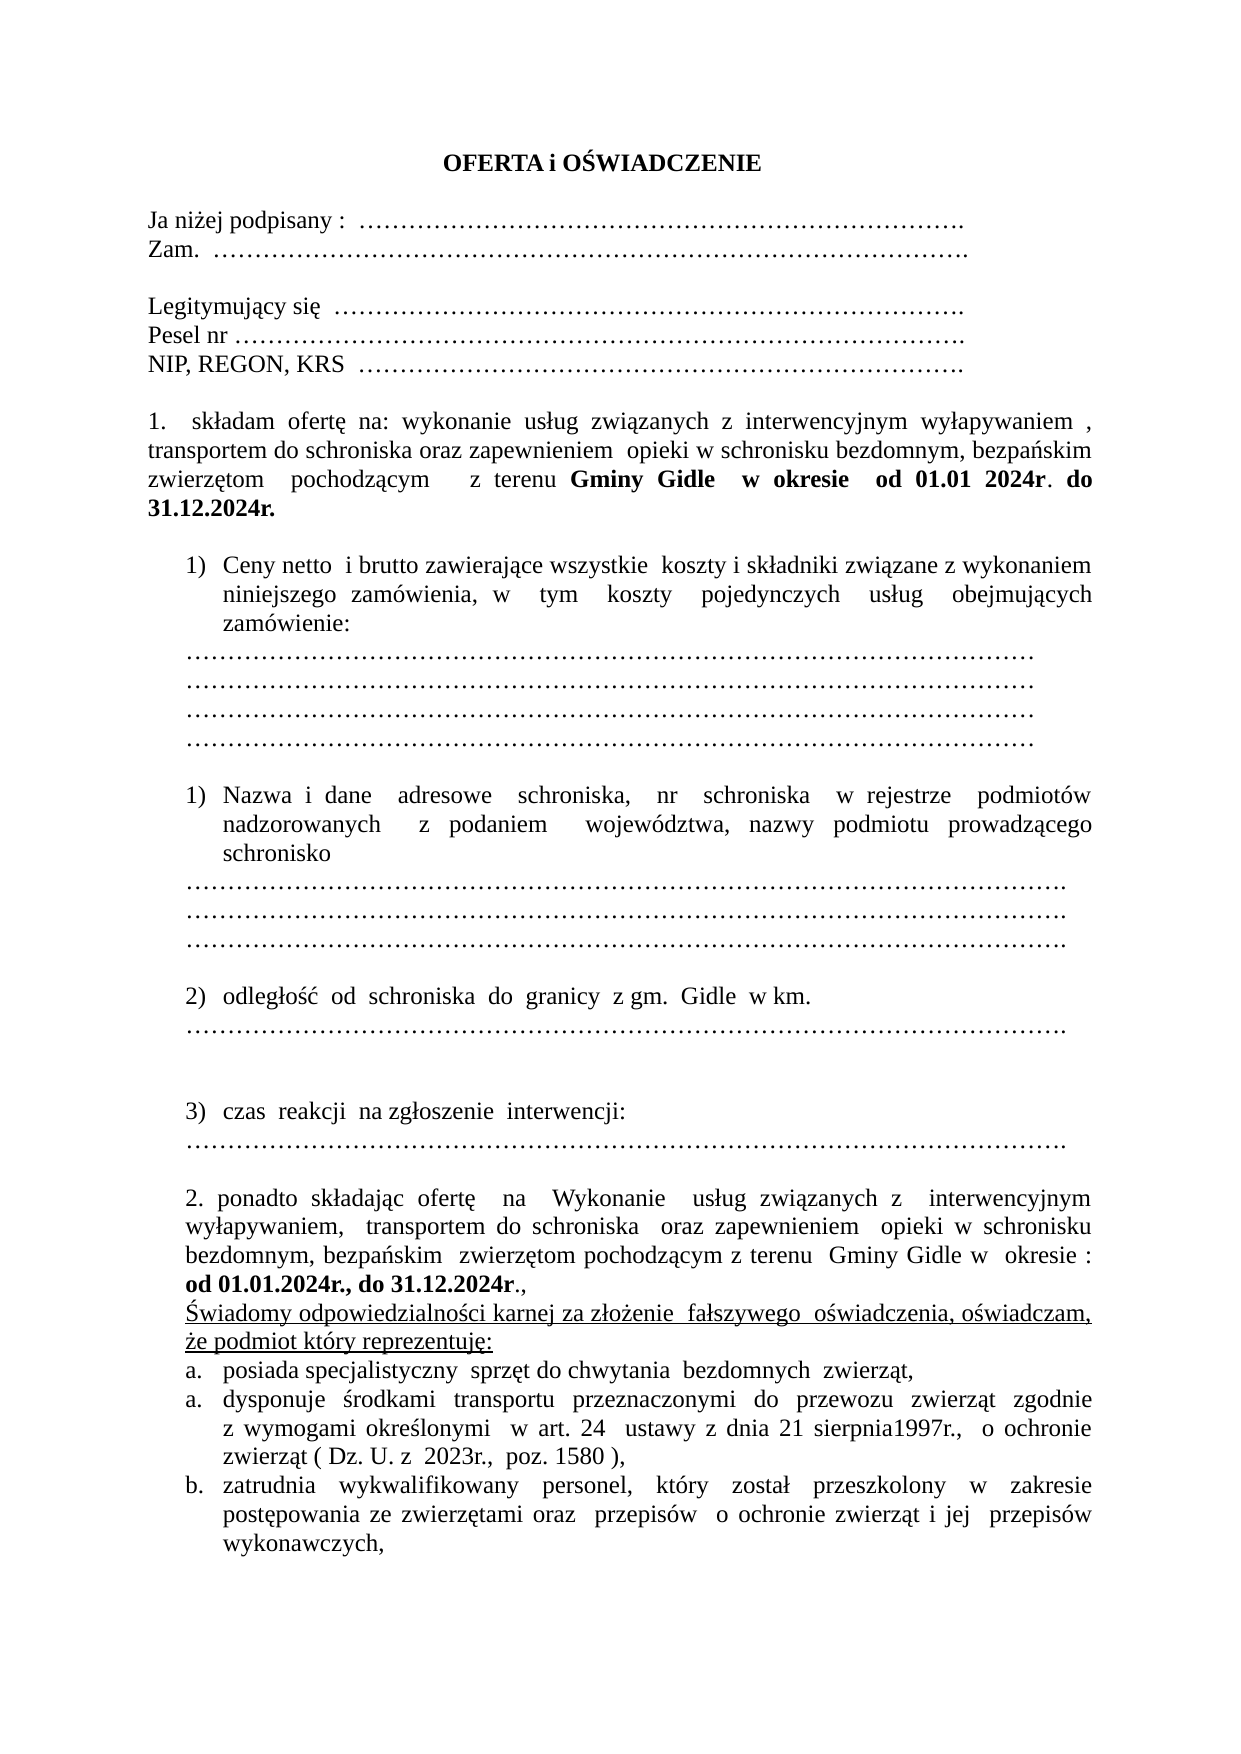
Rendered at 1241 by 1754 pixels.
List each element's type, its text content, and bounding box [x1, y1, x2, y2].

text 1. składam ofertę na: wykonanie usług związanych z interwencyjnym wyłapywaniem , transportem do schroniska oraz zapewnieniem opieki w schronisku bezdomnym, bezpańskim zwierzętom pochodzącym z terenu Gminy Gidle w okresie od 01.01 2024r. do 31.12.2024r. [148, 406, 1093, 521]
text Zam. ………………………………………………………………………………. [148, 234, 1093, 263]
text Ja niżej podpisany : ………………………………………………………………. [148, 205, 1093, 234]
text OFERTA i OŚWIADCZENIE [369, 148, 1093, 176]
list posiada specjalistyczny sprzęt do chwytania bezdomnych zwierząt, [185, 1355, 1093, 1384]
text 2. ponadto składając ofertę na Wykonanie usług związanych z interwencyjnym wyłapywaniem, transportem do schroniska oraz zapewnieniem opieki w schronisku bezdomnym, bezpańskim zwierzętom pochodzącym z terenu Gminy Gidle w okresie : od 01.01.2024r., do 31.12.2024r., [185, 1183, 1093, 1298]
list Nazwa i dane adresowe schroniska, nr schroniska w rejestrze podmiotów nadzorowanych z podaniem województwa, nazwy podmiotu prowadzącego schronisko [185, 780, 1093, 866]
list zatrudnia wykwalifikowany personel, który został przeszkolony w zakresie postępowania ze zwierzętami oraz przepisów o ochronie zwierząt i jej przepisów wykonawczych, [185, 1470, 1093, 1556]
list odległość od schroniska do granicy z gm. Gidle w km. [185, 981, 1093, 1010]
text ………………………………………………………………………………………… [185, 665, 1093, 694]
text ……………………………………………………………………………………………. [185, 1125, 1093, 1154]
text ……………………………………………………………………………………………. [185, 866, 1093, 895]
text ……………………………………………………………………………………………. [185, 924, 1093, 953]
text Legitymujący się …………………………………………………………………. [148, 291, 1093, 320]
text ………………………………………………………………………………………… [185, 723, 1093, 751]
text Świadomy odpowiedzialności karnej za złożenie fałszywego oświadczenia, oświadczam, że podmiot który reprezentuję: [185, 1298, 1093, 1355]
list Ceny netto i brutto zawierające wszystkie koszty i składniki związane z wykonaniem niniejszego zamówienia, w tym koszty pojedynczych usług obejmujących zamówienie: [185, 550, 1093, 636]
text ……………………………………………………………………………………………. [185, 1010, 1093, 1039]
text ……………………………………………………………………………………………. [185, 895, 1093, 924]
list czas reakcji na zgłoszenie interwencji: [185, 1096, 1093, 1125]
text ………………………………………………………………………………………… [185, 694, 1093, 723]
text NIP, REGON, KRS ………………………………………………………………. [148, 349, 1093, 378]
text ………………………………………………………………………………………… [185, 636, 1093, 665]
text Pesel nr ……………………………………………………………………………. [148, 320, 1093, 349]
list dysponuje środkami transportu przeznaczonymi do przewozu zwierząt zgodnie z wymogami określonymi w art. 24 ustawy z dnia 21 sierpnia1997r., o ochronie zwierząt ( Dz. U. z 2023r., poz. 1580 ), [185, 1384, 1093, 1470]
